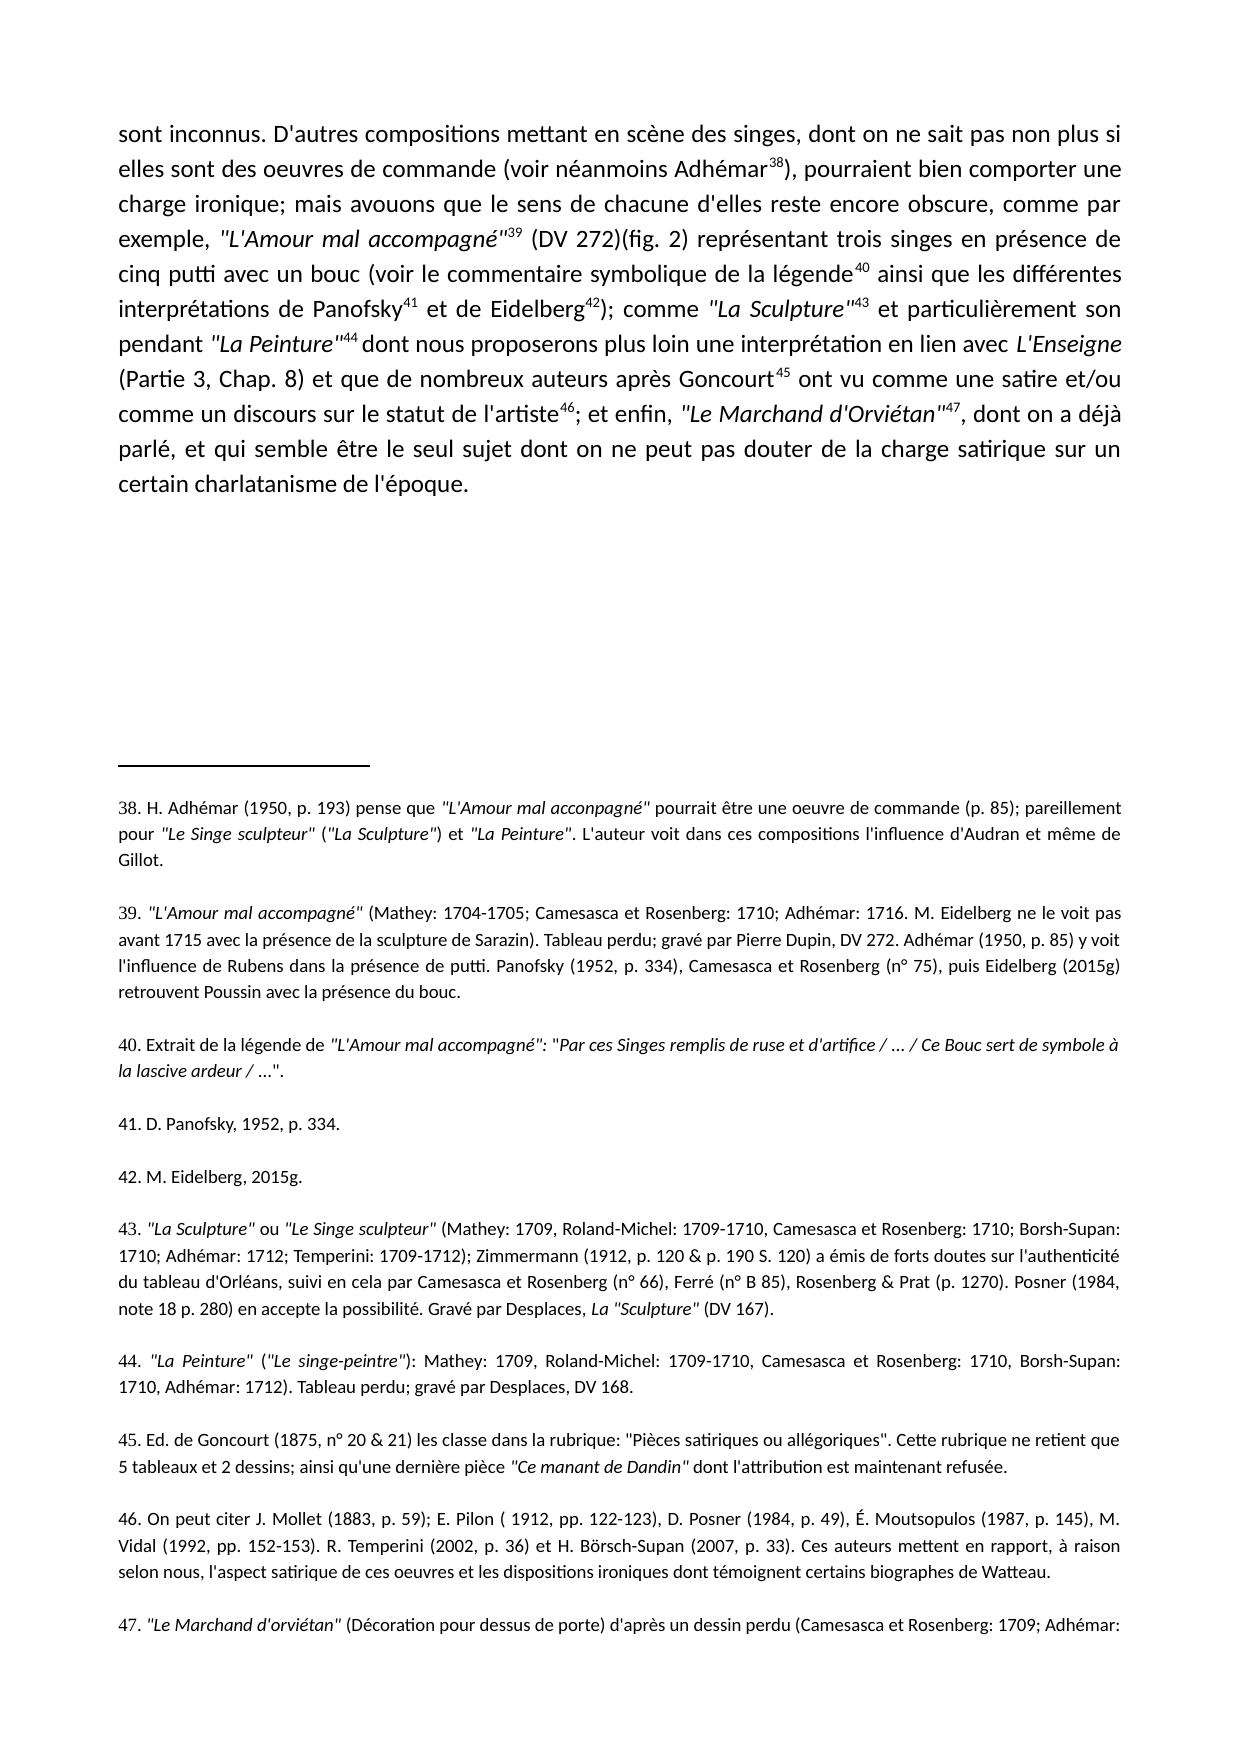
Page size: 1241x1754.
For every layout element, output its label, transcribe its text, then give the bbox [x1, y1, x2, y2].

text sont inconnus. D'autres compositions mettant en scène des singes, dont on ne sait pas non plus si elles sont des oeuvres de commande (voir néanmoins Adhémar), pourraient bien comporter une charge ironique; mais avouons que le sens de chacune d'elles reste encore obscure, comme par exemple, "L'Amour mal accompagné" (DV 272)(fig. 2) représentant trois singes en présence de cinq putti avec un bouc (voir le commentaire symbolique de la légende ainsi que les différentes interprétations de Panofsky et de Eidelberg); comme "La Sculpture" et particulièrement son pendant "La Peinture" dont nous proposerons plus loin une interprétation en lien avec L'Enseigne (Partie 3, Chap. 8) et que de nombreux auteurs après Goncourt ont vu comme une satire et/ou comme un discours sur le statut de l'artiste; et enfin, "Le Marchand d'Orviétan", dont on a déjà parlé, et qui semble être le seul sujet dont on ne peut pas douter de la charge satirique sur un certain charlatanisme de l'époque. [118, 118, 1122, 499]
text . "La Peinture" ("Le singe-peintre"): Mathey: 1709, Roland-Michel: 1709-1710, Camesasca et Rosenberg: 1710, Borsh-Supan: 1710, Adhémar: 1712). Tableau perdu; gravé par Desplaces, DV 168. [118, 1349, 1122, 1399]
text . D. Panofsky, 1952, p. 334. [118, 1112, 1122, 1135]
text . "Le Marchand d'orviétan" (Décoration pour dessus de porte) d'après un dessin perdu (Camesasca et Rosenberg: 1709; Adhémar: [118, 1613, 1122, 1636]
text . Extrait de la légende de "L'Amour mal accompagné": "Par ces Singes remplis de ruse et d'artifice / ... / Ce Bouc sert de symbole à la lascive ardeur / ...". [118, 1033, 1122, 1082]
text . "L'Amour mal accompagné" (Mathey: 1704-1705; Camesasca et Rosenberg: 1710; Adhémar: 1716. M. Eidelberg ne le voit pas avant 1715 avec la présence de la sculpture de Sarazin). Tableau perdu; gravé par Pierre Dupin, DV 272. Adhémar (1950, p. 85) y voit l'influence de Rubens dans la présence de putti. Panofsky (1952, p. 334), Camesasca et Rosenberg (n° 75), puis Eidelberg (2015g) retrouvent Poussin avec la présence du bouc. [118, 901, 1122, 1003]
text . M. Eidelberg, 2015g. [118, 1165, 1122, 1188]
text . Ed. de Goncourt (1875, n° 20 & 21) les classe dans la rubrique: "Pièces satiriques ou allégoriques". Cette rubrique ne retient que 5 tableaux et 2 dessins; ainsi qu'une dernière pièce "Ce manant de Dandin" dont l'attribution est maintenant refusée. [118, 1428, 1122, 1478]
text . On peut citer J. Mollet (1883, p. 59); E. Pilon ( 1912, pp. 122-123), D. Posner (1984, p. 49), É. Moutsopulos (1987, p. 145), M. Vidal (1992, pp. 152-153). R. Temperini (2002, p. 36) et H. Börsch-Supan (2007, p. 33). Ces auteurs mettent en rapport, à raison selon nous, l'aspect satirique de ces oeuvres et les dispositions ironiques dont témoignent certains biographes de Watteau. [118, 1507, 1122, 1583]
text . "La Sculpture" ou "Le Singe sculpteur" (Mathey: 1709, Roland-Michel: 1709-1710, Camesasca et Rosenberg: 1710; Borsh-Supan: 1710; Adhémar: 1712; Temperini: 1709-1712); Zimmermann (1912, p. 120 & p. 190 S. 120) a émis de forts doutes sur l'authenticité du tableau d'Orléans, suivi en cela par Camesasca et Rosenberg (n° 66), Ferré (n° B 85), Rosenberg & Prat (p. 1270). Posner (1984, note 18 p. 280) en accepte la possibilité. Gravé par Desplaces, La "Sculpture" (DV 167). [118, 1218, 1122, 1319]
text . H. Adhémar (1950, p. 193) pense que "L'Amour mal acconpagné" pourrait être une oeuvre de commande (p. 85); pareillement pour "Le Singe sculpteur" ("La Sculpture") et "La Peinture". L'auteur voit dans ces compositions l'influence d'Audran et même de Gillot. [118, 796, 1122, 872]
